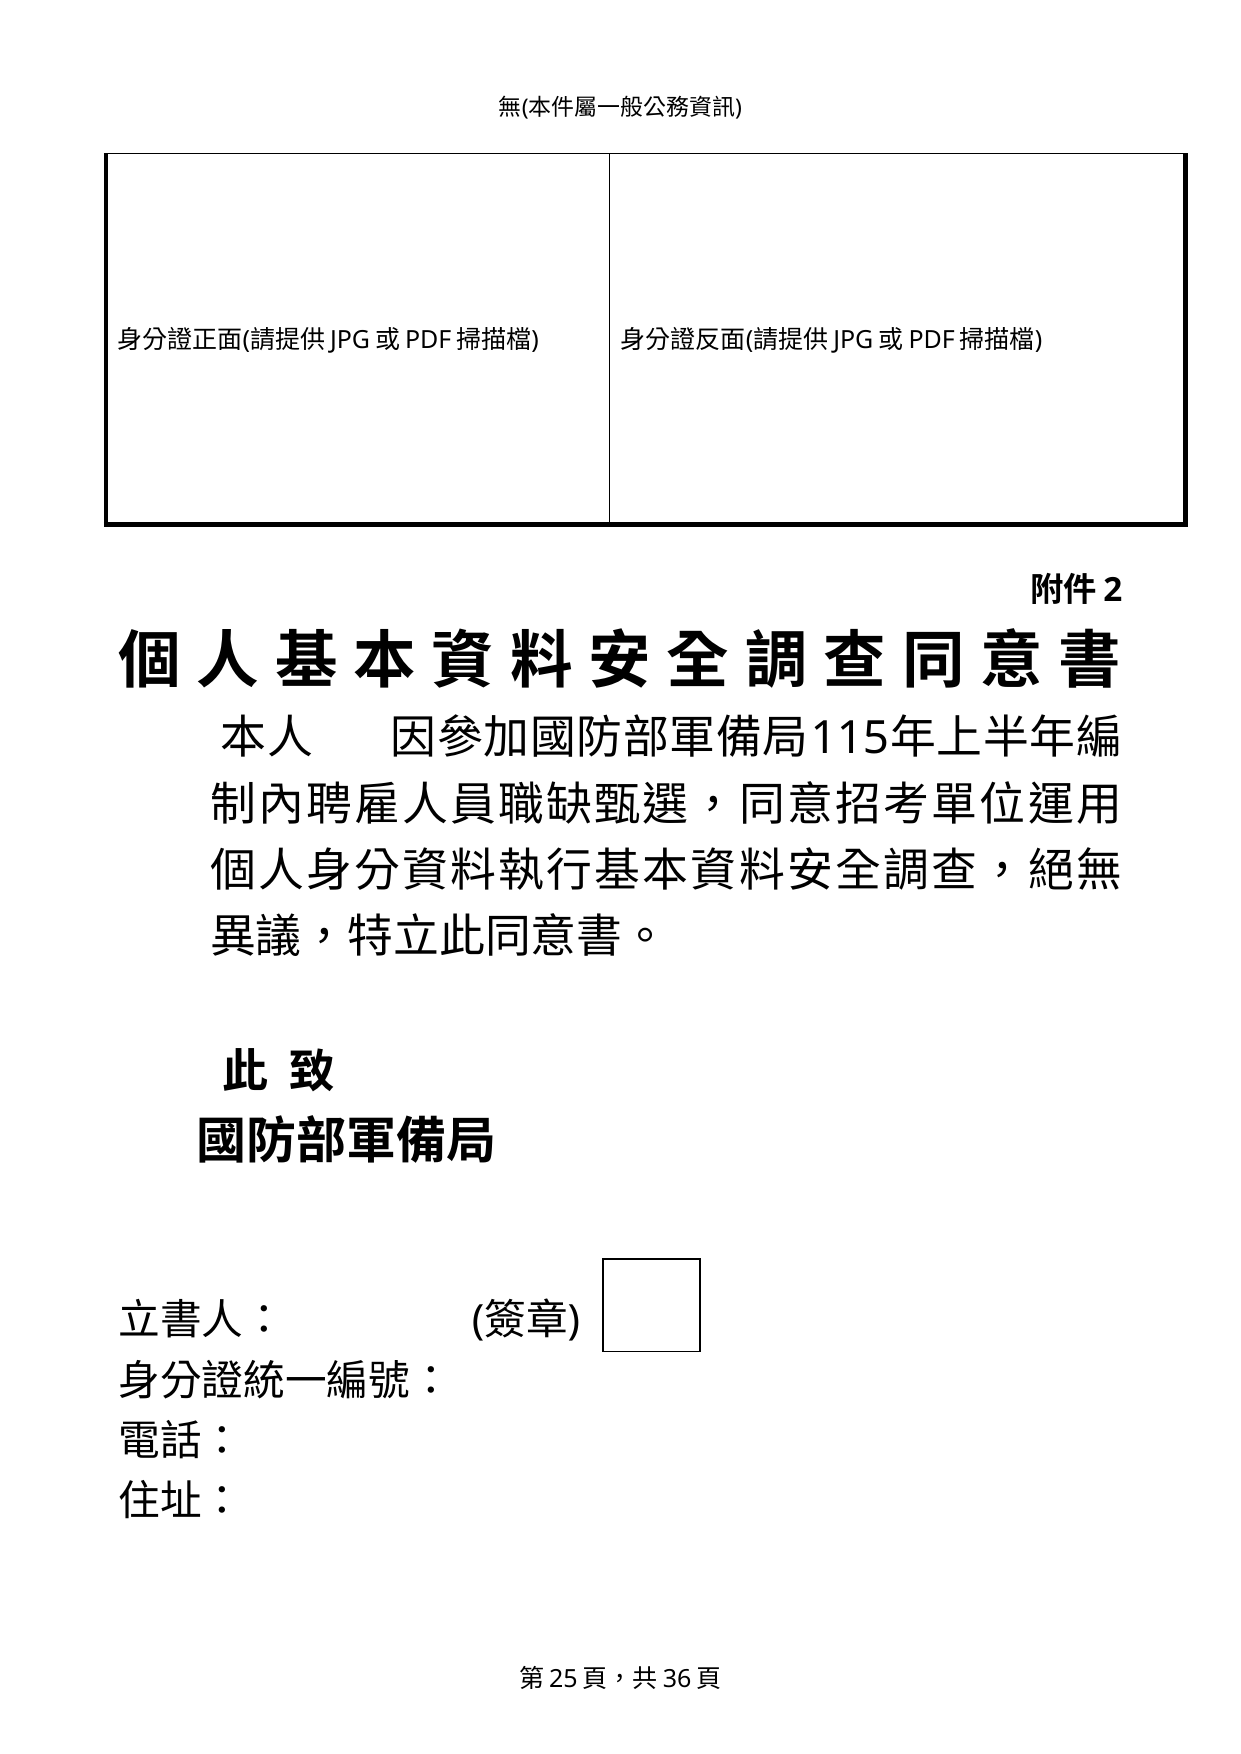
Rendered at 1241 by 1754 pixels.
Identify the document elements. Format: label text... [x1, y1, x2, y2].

table_cell 身分證正面(請提供JPG或PDF掃描檔) [108, 154, 609, 522]
text 本人 因參加國防部軍備局115年上半年編制內聘雇人員職缺甄選，同意招考單位運用個人身分資料執行基本資料安全調查，絕無異議，特立此同意書。 [118, 700, 1122, 966]
text 個人基本資料安全調查同意書 [118, 610, 1122, 700]
text 附件2 [118, 568, 1122, 610]
text 電話： [118, 1407, 1122, 1467]
text 此 致 [118, 1034, 1122, 1100]
text [701, 1286, 1122, 1347]
text 立書人： (簽章) [118, 1286, 602, 1347]
text 住址： [118, 1467, 1122, 1528]
text 國防部軍備局 [118, 1100, 1122, 1173]
text 身分證統一編號： [118, 1347, 1122, 1407]
table_cell 身分證反面(請提供JPG或PDF掃描檔) [610, 154, 1183, 522]
